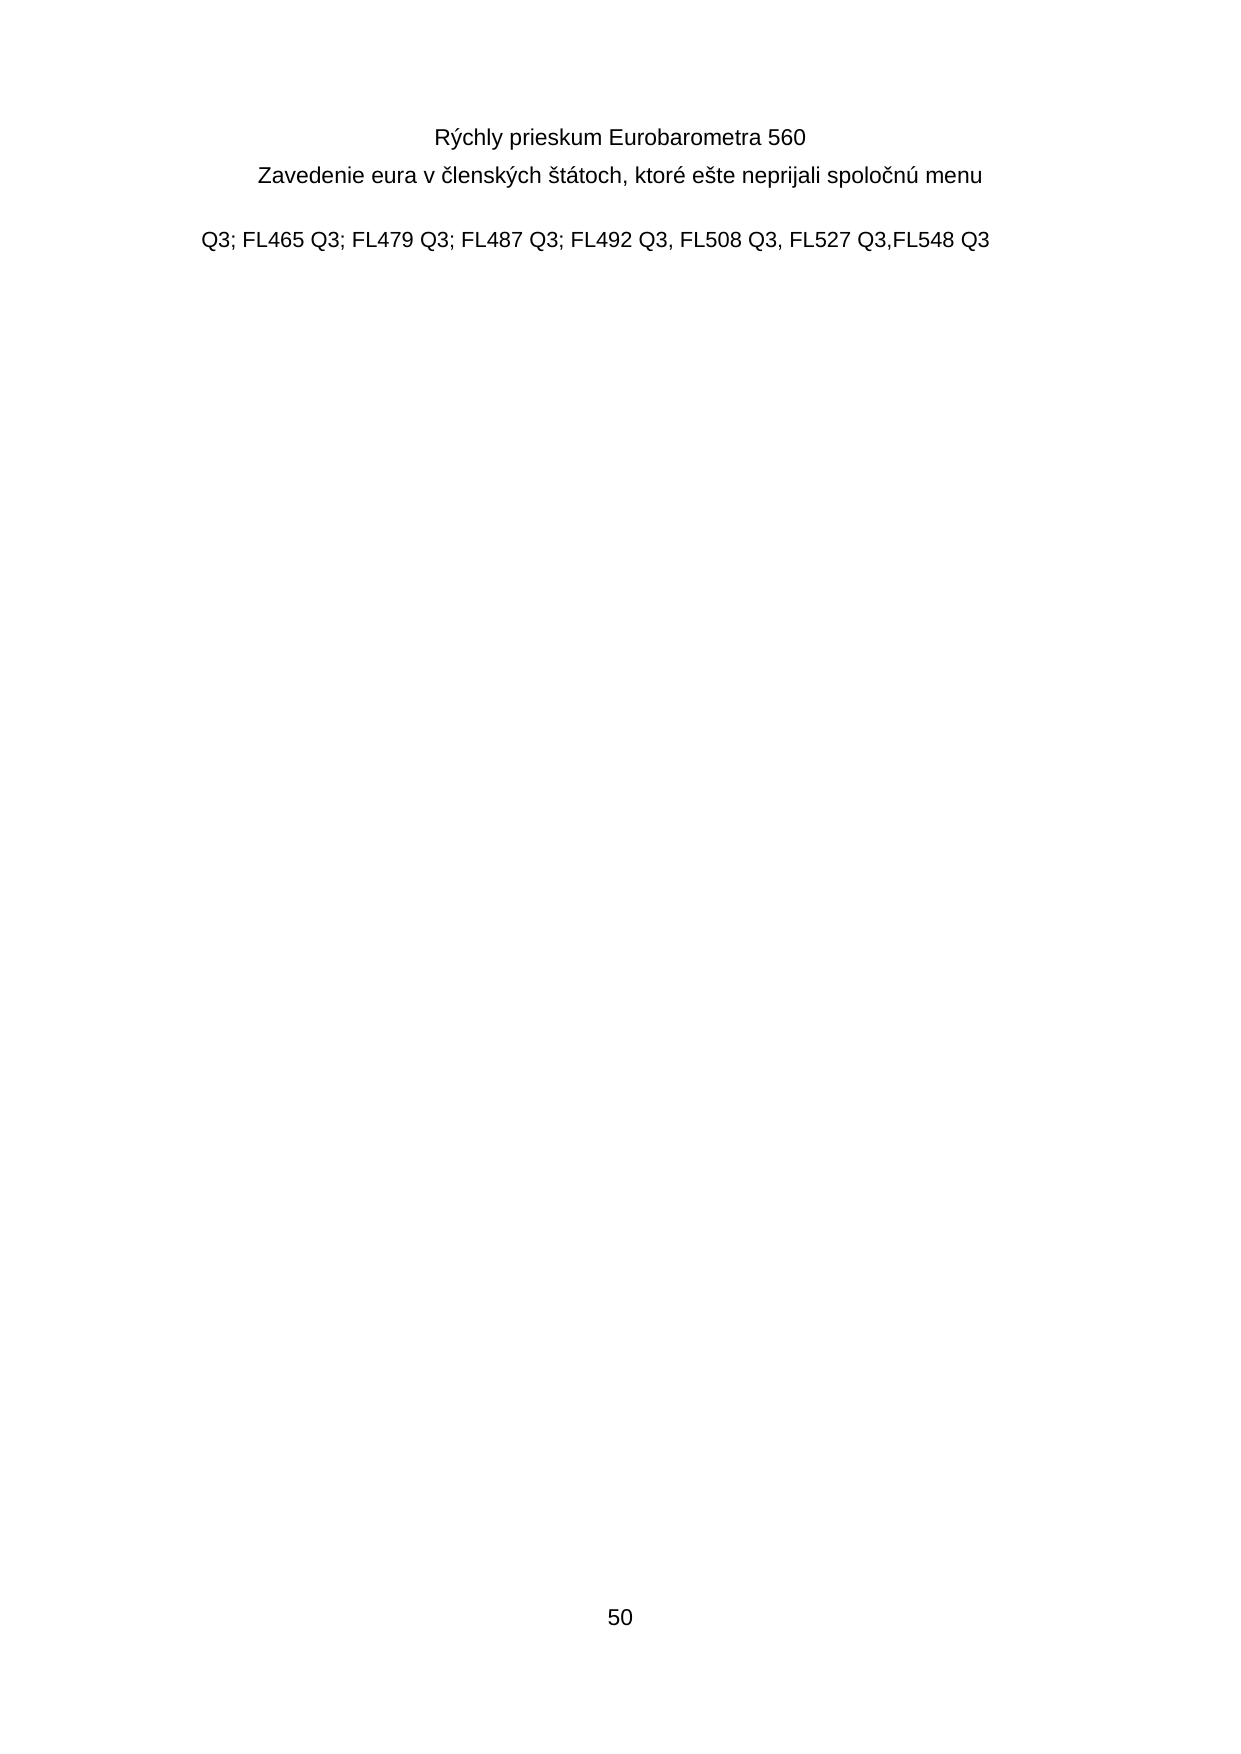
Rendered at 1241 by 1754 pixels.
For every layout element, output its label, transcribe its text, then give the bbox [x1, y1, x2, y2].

table_cell [118, 224, 198, 255]
table_cell Q3; FL465 Q3; FL479 Q3; FL487 Q3; FL492 Q3, FL508 Q3, FL527 Q3,FL548 Q3 [198, 224, 1049, 255]
table_cell [1049, 224, 1132, 255]
